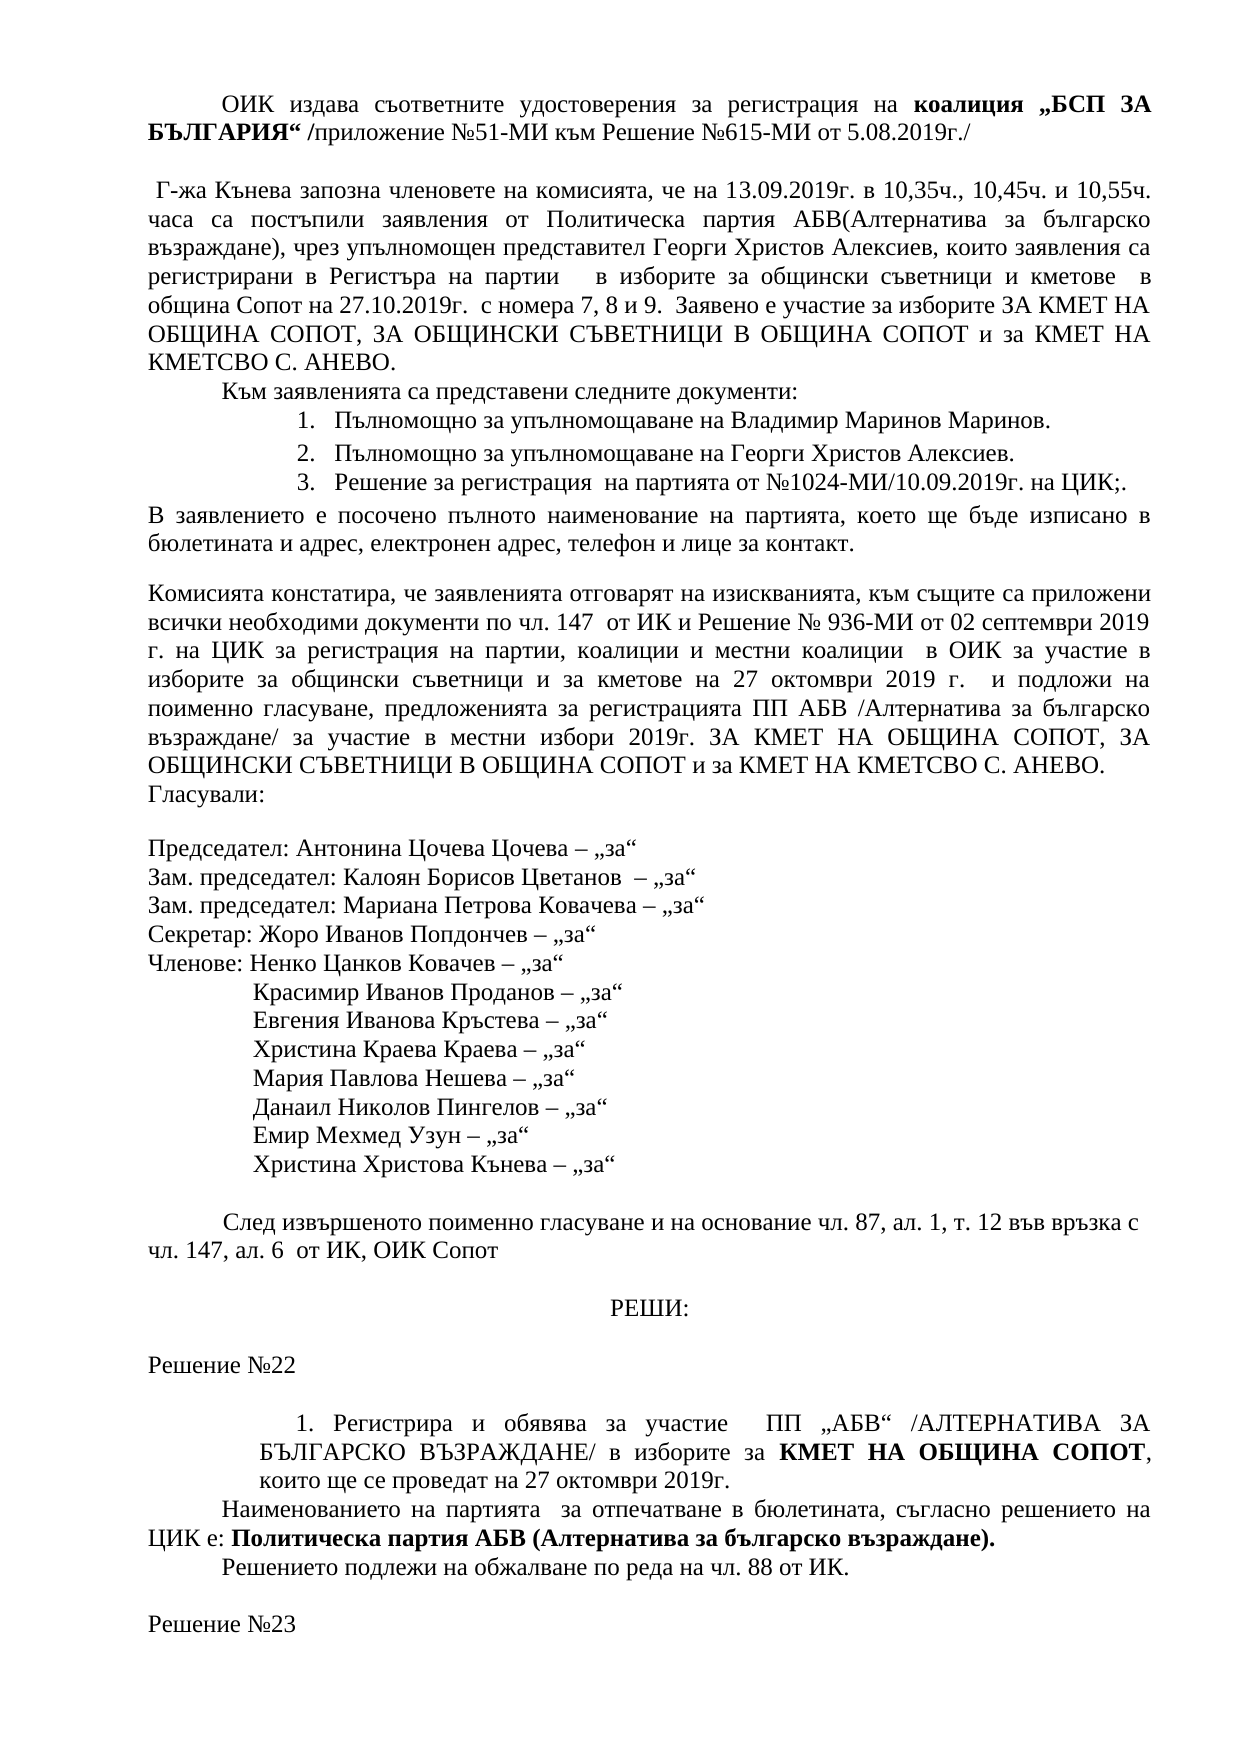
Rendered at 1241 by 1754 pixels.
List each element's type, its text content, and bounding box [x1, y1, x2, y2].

text Г-жа Кънева запозна членовете на комисията, че на 13.09.2019г. в 10,35ч., 10,45ч. и 10,55ч. часа са постъпили заявления от Политическа партия АБВ(Алтернатива за българско възраждане), чрез упълномощен представител Георги Христов Алексиев, които заявления са регистрирани в Регистъра на партии в изборите за общински съветници и кметове в община Сопот на 27.10.2019г. с номера 7, 8 и 9. Заявено е участие за изборите ЗА КМЕТ НА ОБЩИНА СОПОТ, ЗА ОБЩИНСКИ СЪВЕТНИЦИ В ОБЩИНА СОПОТ и за КМЕТ НА КМЕТСВО С. АНЕВО. [148, 175, 1152, 376]
text Комисията констатира, че заявленията отговарят на изискванията, към същите са приложени всички необходими документи по чл. 147 от ИК и Решение № 936-МИ от 02 септември 2019 г. на ЦИК за регистрация на партии, коалиции и местни коалиции в ОИК за участие в изборите за общински съветници и за кметове на 27 октомври 2019 г. и подложи на поименно гласуване, предложенията за регистрацията ПП АБВ /Алтернатива за българско възраждане/ за участие в местни избори 2019г. ЗА КМЕТ НА ОБЩИНА СОПОТ, ЗА ОБЩИНСКИ СЪВЕТНИЦИ В ОБЩИНА СОПОТ и за КМЕТ НА КМЕТСВО С. АНЕВО. [148, 578, 1152, 779]
list Пълномощно за упълномощаване на Владимир Маринов Маринов. [297, 405, 1152, 434]
text ОИК издава съответните удостоверения за регистрация на коалиция „БСП ЗА БЪЛГАРИЯ“ /приложение №51-МИ към Решение №615-МИ от 5.08.2019г./ [148, 89, 1152, 146]
text Христина Краева Краева – „за“ [148, 1034, 1152, 1063]
text Членове: Ненко Цанков Ковачев – „за“ [148, 948, 1152, 977]
text След извършеното поименно гласуване и на основание чл. 87, ал. 1, т. 12 във връзка с чл. 147, ал. 6 от ИК, ОИК Сопот [148, 1207, 1152, 1264]
text Наименованието на партията за отпечатване в бюлетината, съгласно решението на ЦИК е: Политическа партия АБВ (Алтернатива за българско възраждане). [148, 1494, 1152, 1552]
list Пълномощно за упълномощаване на Георги Христов Алексиев. [297, 438, 1152, 467]
text В заявлението е посочено пълното наименование на партията, което ще бъде изписано в бюлетината и адрес, електронен адрес, телефон и лице за контакт. [148, 500, 1152, 557]
list Регистрира и обявява за участие ПП „АБВ“ /АЛТЕРНАТИВА ЗА БЪЛГАРСКО ВЪЗРАЖДАНЕ/ в изборите за КМЕТ НА ОБЩИНА СОПОТ, които ще се проведат на 27 октомври 2019г. [222, 1408, 1152, 1494]
text Решение №22 [148, 1351, 1152, 1379]
text Зам. председател: Калоян Борисов Цветанов – „за“ [148, 862, 1152, 891]
text Данаил Николов Пингелов – „за“ [148, 1092, 1152, 1121]
list Решение за регистрация на партията от №1024-МИ/10.09.2019г. на ЦИК;. [297, 467, 1152, 495]
text Към заявленията са представени следните документи: [148, 376, 1152, 405]
text Решение №23 [148, 1609, 1152, 1638]
text Зам. председател: Мариана Петрова Ковачева – „за“ [148, 891, 1152, 919]
text Решението подлежи на обжалване по реда на чл. 88 от ИК. [148, 1552, 1152, 1581]
text Мария Павлова Нешева – „за“ [148, 1063, 1152, 1092]
text Христина Христова Кънева – „за“ [148, 1149, 1152, 1178]
text Емир Мехмед Узун – „за“ [148, 1121, 1152, 1149]
text Секретар: Жоро Иванов Попдончев – „за“ [148, 919, 1152, 948]
text Красимир Иванов Проданов – „за“ [148, 977, 1152, 1006]
text РЕШИ: [148, 1293, 1152, 1322]
text Гласували: [148, 779, 1152, 808]
text Евгения Иванова Кръстева – „за“ [148, 1006, 1152, 1034]
text Председател: Антонина Цочева Цочева – „за“ [148, 833, 1152, 862]
